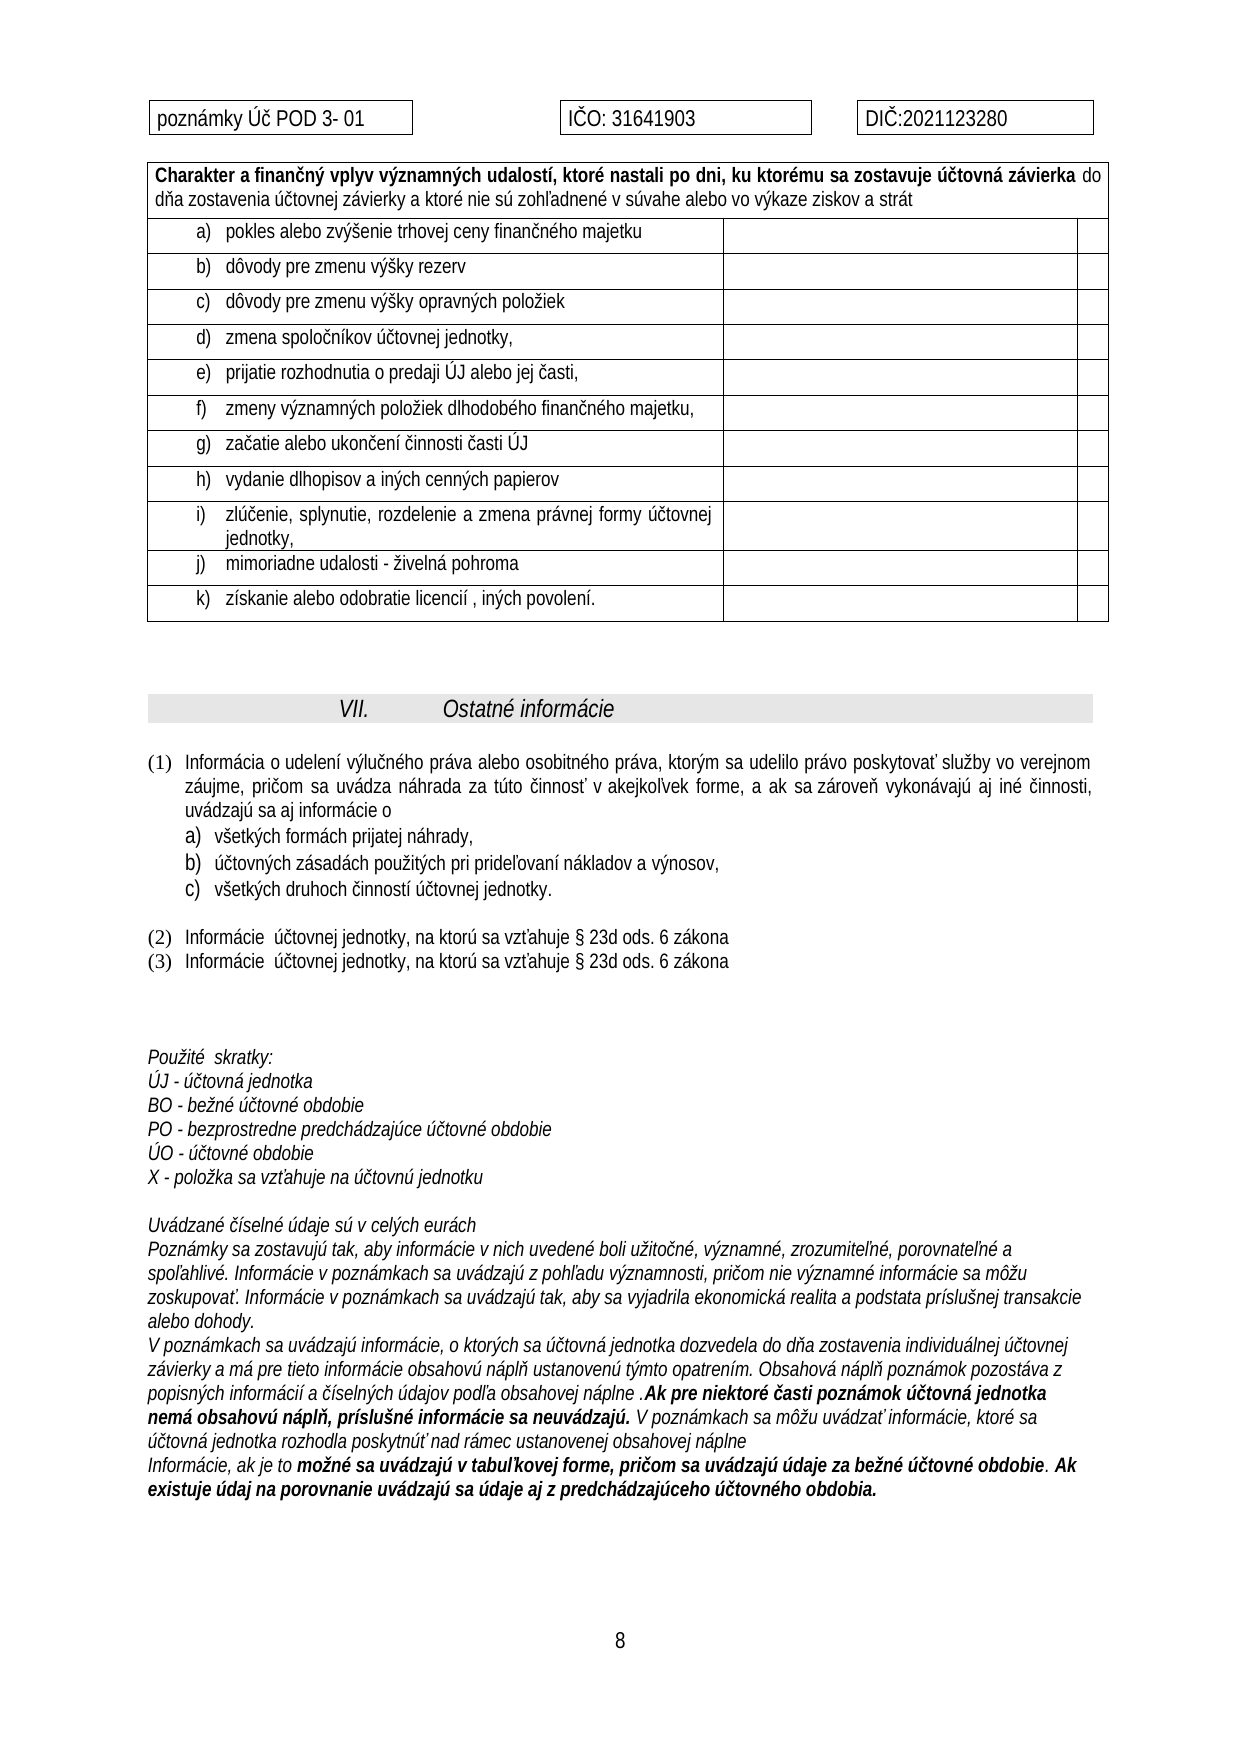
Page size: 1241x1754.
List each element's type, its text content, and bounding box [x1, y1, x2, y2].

table_cell [1078, 551, 1108, 585]
table_cell [724, 254, 1077, 288]
table_cell mimoriadne udalosti - živelná pohroma [148, 551, 723, 585]
table_cell [1078, 431, 1108, 466]
text Informácie, ak je to možné sa uvádzajú v tabuľkovej forme, pričom sa uvádzajú údaje za bežné účtovné obdobie. Ak existuje údaj na porovnanie uvádzajú sa údaje aj z predchádzajúceho účtovného obdobia. [148, 1452, 1093, 1500]
text Použité skratky: [148, 1045, 1093, 1069]
list Informácie účtovnej jednotky, na ktorú sa vzťahuje § 23d ods. 6 zákona [148, 949, 1093, 973]
table_cell vydanie dlhopisov a iných cenných papierov [148, 467, 723, 501]
text PO - bezprostredne predchádzajúce účtovné obdobie [148, 1117, 1093, 1141]
table_cell [1078, 360, 1108, 395]
table_cell [724, 586, 1077, 621]
table_cell [1078, 325, 1108, 359]
table_cell [1078, 290, 1108, 324]
table_cell zmena spoločníkov účtovnej jednotky, [148, 325, 723, 359]
table_cell [724, 325, 1077, 359]
table_cell [724, 360, 1077, 395]
list Informácia o udelení výlučného práva alebo osobitného práva, ktorým sa udelilo právo poskytovať služby vo verejnom záujme, pričom sa uvádza náhrada za túto činnosť v akejkoľvek forme, a ak sa zároveň vykonávajú aj iné činnosti, uvádzajú sa aj informácie o [148, 750, 1093, 822]
table_cell [1078, 467, 1108, 501]
table_cell [1078, 219, 1108, 253]
table_cell pokles alebo zvýšenie trhovej ceny finančného majetku [148, 219, 723, 253]
table_cell získanie alebo odobratie licencií , iných povolení. [148, 586, 723, 621]
table_cell [1078, 396, 1108, 430]
table_cell [724, 396, 1077, 430]
text Uvádzané číselné údaje sú v celých eurách [148, 1213, 1093, 1237]
table_header Charakter a finančný vplyv významných udalostí, ktoré nastali po dni, ku ktorému sa zostavuje účtovná závierka do dňa zostavenia účtovnej závierky a ktoré nie sú zohľadnené v súvahe alebo vo výkaze ziskov a strát [148, 163, 1108, 218]
table_cell [1078, 254, 1108, 288]
table_cell [724, 431, 1077, 466]
table_cell dôvody pre zmenu výšky rezerv [148, 254, 723, 288]
table_cell [1078, 502, 1108, 550]
text V poznámkach sa uvádzajú informácie, o ktorých sa účtovná jednotka dozvedela do dňa zostavenia individuálnej účtovnej závierky a má pre tieto informácie obsahovú náplň ustanovenú týmto opatrením. Obsahová náplň poznámok pozostáva z popisných informácií a číselných údajov podľa obsahovej náplne .Ak pre niektoré časti poznámok účtovná jednotka nemá obsahovú náplň, príslušné informácie sa neuvádzajú. V poznámkach sa môžu uvádzať informácie, ktoré sa účtovná jednotka rozhodla poskytnúť nad rámec ustanovenej obsahovej náplne [148, 1333, 1093, 1452]
table_cell [724, 551, 1077, 585]
text Poznámky sa zostavujú tak, aby informácie v nich uvedené boli užitočné, významné, zrozumiteľné, porovnateľné a spoľahlivé. Informácie v poznámkach sa uvádzajú z pohľadu významnosti, pričom nie významné informácie sa môžu zoskupovať. Informácie v poznámkach sa uvádzajú tak, aby sa vyjadrila ekonomická realita a podstata príslušnej transakcie alebo dohody. [148, 1237, 1093, 1333]
table_cell [724, 467, 1077, 501]
table_cell [724, 290, 1077, 324]
table_cell začatie alebo ukončení činnosti časti ÚJ [148, 431, 723, 466]
list všetkých druhoch činností účtovnej jednotky. [185, 875, 1093, 901]
table_cell [724, 502, 1077, 550]
table_cell zlúčenie, splynutie, rozdelenie a zmena právnej formy účtovnej jednotky, [148, 502, 723, 550]
table_cell [724, 219, 1077, 253]
table_cell zmeny významných položiek dlhodobého finančného majetku, [148, 396, 723, 430]
list všetkých formách prijatej náhrady, [185, 822, 1093, 848]
text ÚJ - účtovná jednotka [148, 1069, 1093, 1093]
table_cell dôvody pre zmenu výšky opravných položiek [148, 290, 723, 324]
text X - položka sa vzťahuje na účtovnú jednotku [148, 1165, 1093, 1189]
table_cell prijatie rozhodnutia o predaji ÚJ alebo jej časti, [148, 360, 723, 395]
list účtovných zásadách použitých pri prideľovaní nákladov a výnosov, [185, 848, 1093, 875]
text BO - bežné účtovné obdobie [148, 1093, 1093, 1117]
list Informácie účtovnej jednotky, na ktorú sa vzťahuje § 23d ods. 6 zákona [148, 925, 1093, 949]
table_cell [1078, 586, 1108, 621]
list Ostatné informácie [148, 694, 1093, 723]
text ÚO - účtovné obdobie [148, 1141, 1093, 1165]
